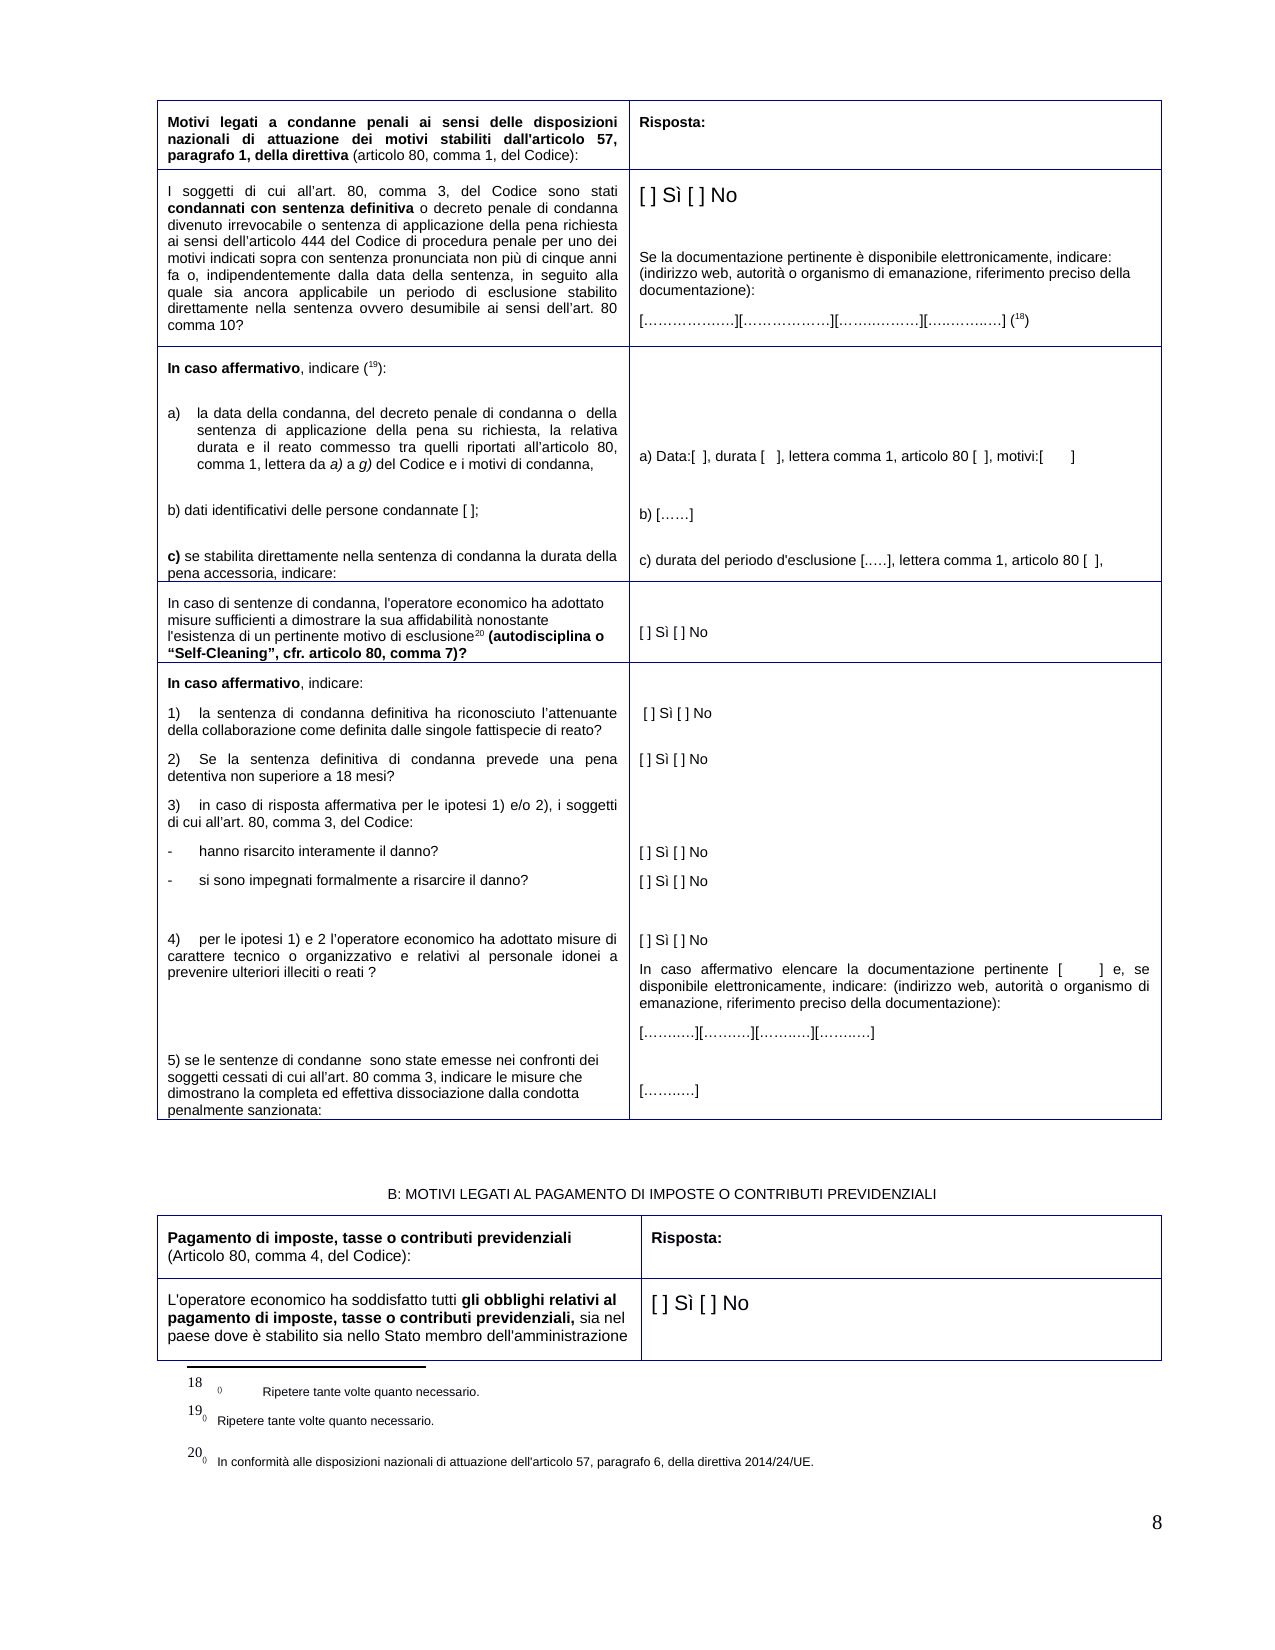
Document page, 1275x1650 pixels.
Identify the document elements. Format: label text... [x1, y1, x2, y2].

table_cell [ ] Sì [ ] No [630, 582, 1161, 662]
table_cell [ ] Sì [ ] No [642, 1279, 1161, 1359]
text B: MOTIVI LEGATI AL PAGAMENTO DI IMPOSTE O CONTRIBUTI PREVIDENZIALI [187, 1186, 1137, 1203]
table_header Motivi legati a condanne penali ai sensi delle disposizioni nazionali di attuazione dei motivi stabiliti dall'articolo 57, paragrafo 1, della direttiva (articolo 80, comma 1, del Codice): [158, 101, 629, 169]
table_cell L'operatore economico ha soddisfatto tutti gli obblighi relativi al pagamento di imposte, tasse o contributi previdenziali, sia nel paese dove è stabilito sia nello Stato membro dell'amministrazione [158, 1279, 641, 1359]
table_header Risposta: [630, 101, 1161, 169]
table_cell I soggetti di cui all’art. 80, comma 3, del Codice sono stati condannati con sentenza definitiva o decreto penale di condanna divenuto irrevocabile o sentenza di applicazione della pena richiesta ai sensi dell’articolo 444 del Codice di procedura penale per uno dei motivi indicati sopra con sentenza pronunciata non più di cinque anni fa o, indipendentemente dalla data della sentenza, in seguito alla quale sia ancora applicabile un periodo di esclusione stabilito direttamente nella sentenza ovvero desumibile ai sensi dell’art. 80 comma 10? [158, 170, 629, 346]
table_cell In caso di sentenze di condanna, l'operatore economico ha adottato misure sufficienti a dimostrare la sua affidabilità nonostante l'esistenza di un pertinente motivo di esclusione (autodisciplina o “Self-Cleaning”, cfr. articolo 80, comma 7)? [158, 582, 629, 662]
table_header Pagamento di imposte, tasse o contributi previdenziali (Articolo 80, comma 4, del Codice): [158, 1216, 641, 1277]
table_header Risposta: [642, 1216, 1161, 1277]
table_cell [ ] Sì [ ] No [ ] Sì [ ] No [ ] Sì [ ] No [ ] Sì [ ] No [ ] Sì [ ] No In caso affermativo elencare la documentazione pertinente [ ] e, se disponibile elettronicamente, indicare: (indirizzo web, autorità o organismo di emanazione, riferimento preciso della documentazione): [……..…][…….…][……..…][……..…] [……..…] [630, 663, 1161, 1119]
table_cell In caso affermativo, indicare (): la data della condanna, del decreto penale di condanna o della sentenza di applicazione della pena su richiesta, la relativa durata e il reato commesso tra quelli riportati all’articolo 80, comma 1, lettera da a) a g) del Codice e i motivi di condanna, b) dati identificativi delle persone condannate [ ]; c) se stabilita direttamente nella sentenza di condanna la durata della pena accessoria, indicare: [158, 347, 629, 581]
table_cell [ ] Sì [ ] No Se la documentazione pertinente è disponibile elettronicamente, indicare: (indirizzo web, autorità o organismo di emanazione, riferimento preciso della documentazione): […………….…][………………][……..………][…..……..…] () [630, 170, 1161, 346]
table_cell In caso affermativo, indicare: 1) la sentenza di condanna definitiva ha riconosciuto l’attenuante della collaborazione come definita dalle singole fattispecie di reato? 2) Se la sentenza definitiva di condanna prevede una pena detentiva non superiore a 18 mesi? 3) in caso di risposta affermativa per le ipotesi 1) e/o 2), i soggetti di cui all’art. 80, comma 3, del Codice: - hanno risarcito interamente il danno? - si sono impegnati formalmente a risarcire il danno? 4) per le ipotesi 1) e 2 l’operatore economico ha adottato misure di carattere tecnico o organizzativo e relativi al personale idonei a prevenire ulteriori illeciti o reati ? 5) se le sentenze di condanne sono state emesse nei confronti dei soggetti cessati di cui all’art. 80 comma 3, indicare le misure che dimostrano la completa ed effettiva dissociazione dalla condotta penalmente sanzionata: [158, 663, 629, 1119]
table_cell a) Data:[ ], durata [ ], lettera comma 1, articolo 80 [ ], motivi:[ ] b) [……] c) durata del periodo d'esclusione [..…], lettera comma 1, articolo 80 [ ], [630, 347, 1161, 581]
